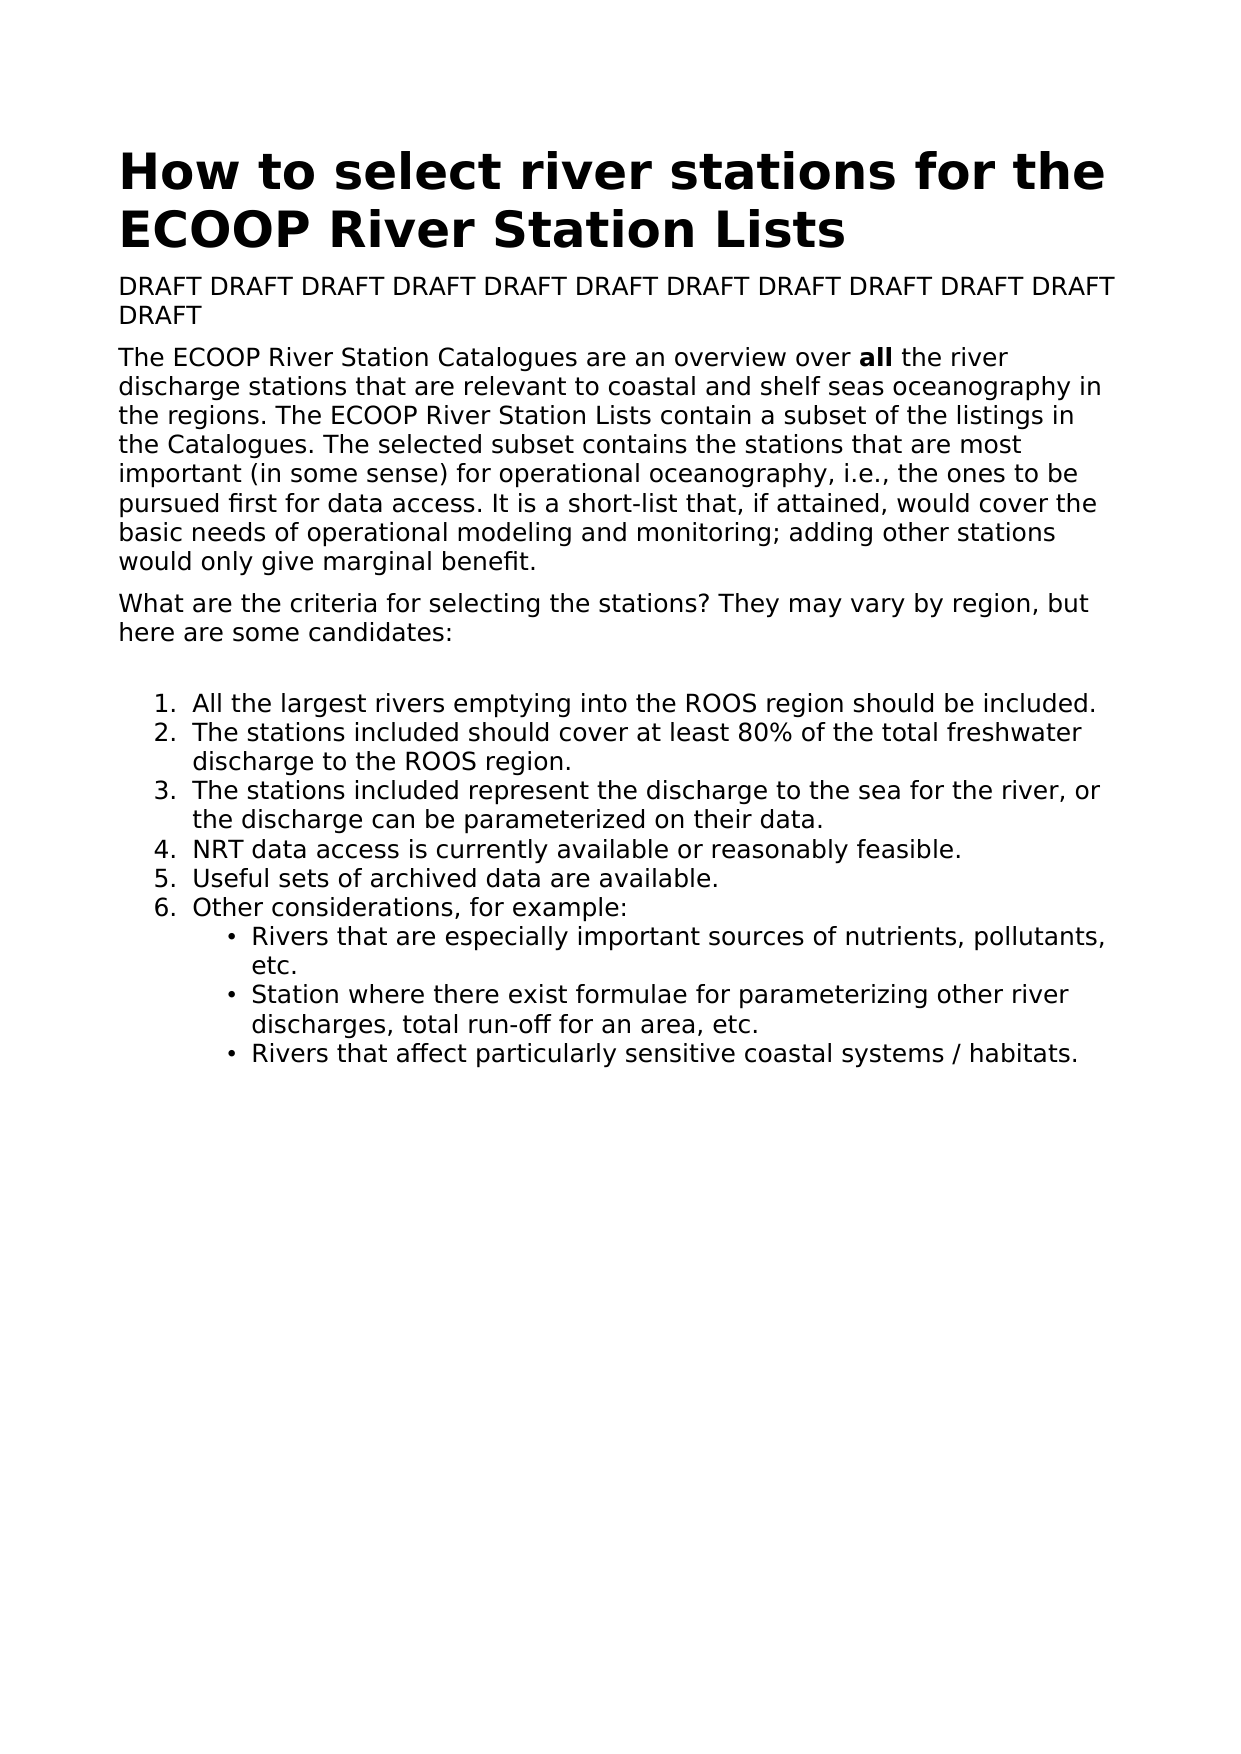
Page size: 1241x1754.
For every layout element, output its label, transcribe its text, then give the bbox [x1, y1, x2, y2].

list The stations included should cover at least 80% of the total freshwater discharge to the ROOS region. [177, 718, 1122, 777]
list Rivers that are especially important sources of nutrients, pollutants, etc. [236, 922, 1122, 981]
text What are the criteria for selecting the stations? They may vary by region, but here are some candidates: [118, 589, 1122, 647]
subtitle How to select river stations for the ECOOP River Station Lists [118, 143, 1122, 259]
list Rivers that affect particularly sensitive coastal systems / habitats. [236, 1039, 1122, 1068]
list Other considerations, for example: [177, 893, 1122, 922]
text The ECOOP River Station Catalogues are an overview over all the river discharge stations that are relevant to coastal and shelf seas oceanography in the regions. The ECOOP River Station Lists contain a subset of the listings in the Catalogues. The selected subset contains the stations that are most important (in some sense) for operational oceanography, i.e., the ones to be pursued first for data access. It is a short-list that, if attained, would cover the basic needs of operational modeling and monitoring; adding other stations would only give marginal benefit. [118, 343, 1122, 576]
list Station where there exist formulae for parameterizing other river discharges, total run-off for an area, etc. [236, 981, 1122, 1039]
list NRT data access is currently available or reasonably feasible. [177, 835, 1122, 864]
list All the largest rivers emptying into the ROOS region should be included. [177, 689, 1122, 718]
list The stations included represent the discharge to the sea for the river, or the discharge can be parameterized on their data. [177, 777, 1122, 835]
list Useful sets of archived data are available. [177, 864, 1122, 893]
text DRAFT DRAFT DRAFT DRAFT DRAFT DRAFT DRAFT DRAFT DRAFT DRAFT DRAFT DRAFT [118, 272, 1122, 330]
